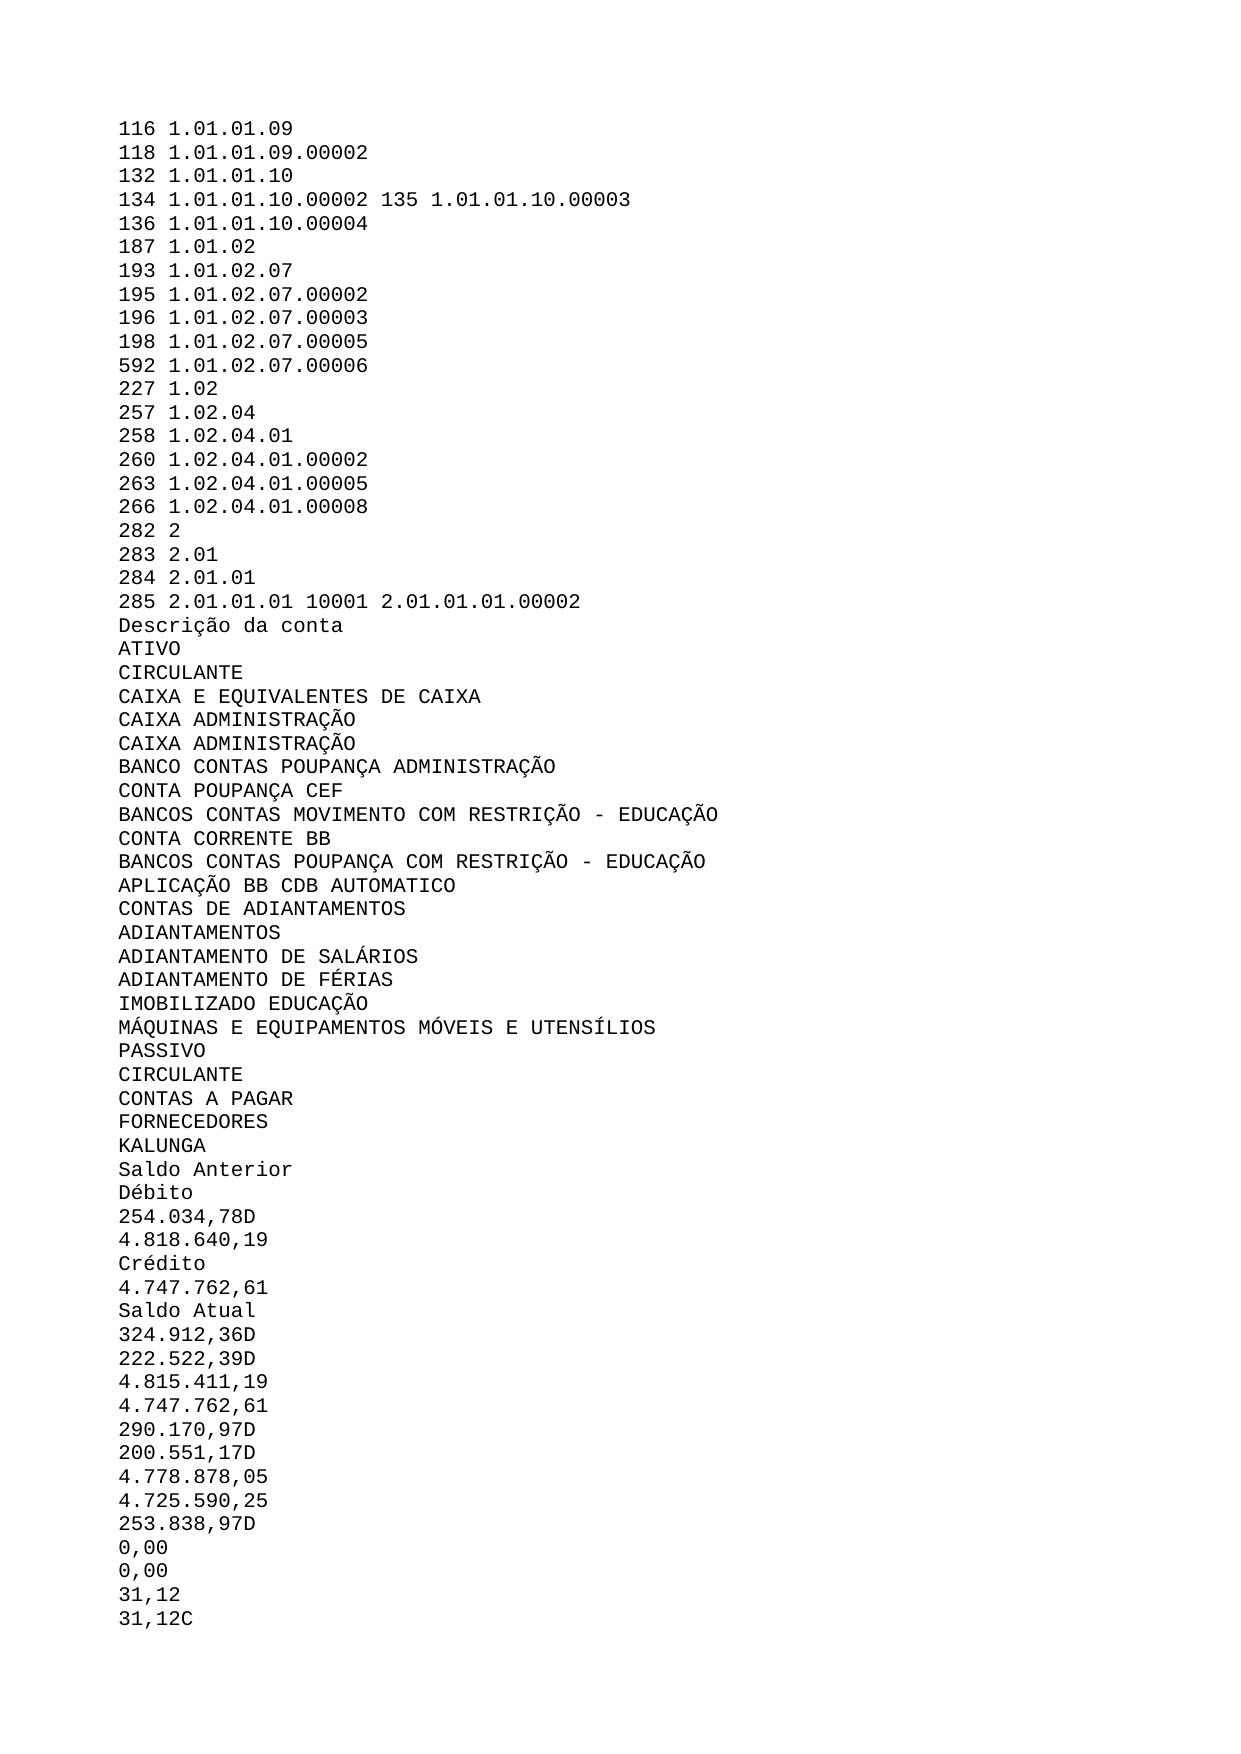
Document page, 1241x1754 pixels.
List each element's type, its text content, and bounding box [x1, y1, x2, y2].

text 118 1.01.01.09.00002 [118, 142, 1122, 165]
text PASSIVO [118, 1040, 1122, 1064]
text 222.522,39D [118, 1348, 1122, 1371]
text BANCOS CONTAS MOVIMENTO COM RESTRIÇÃO - EDUCAÇÃO [118, 804, 1122, 827]
text CONTA CORRENTE BB [118, 827, 1122, 851]
text Saldo Atual [118, 1300, 1122, 1324]
text Crédito [118, 1253, 1122, 1277]
text 290.170,97D [118, 1419, 1122, 1442]
text 196 1.01.02.07.00003 [118, 307, 1122, 331]
text 0,00 [118, 1561, 1122, 1584]
text 257 1.02.04 [118, 402, 1122, 426]
text BANCO CONTAS POUPANÇA ADMINISTRAÇÃO [118, 757, 1122, 780]
text 4.747.762,61 [118, 1277, 1122, 1300]
text BANCOS CONTAS POUPANÇA COM RESTRIÇÃO - EDUCAÇÃO [118, 851, 1122, 875]
text 31,12 [118, 1584, 1122, 1608]
text CIRCULANTE [118, 662, 1122, 686]
text 195 1.01.02.07.00002 [118, 284, 1122, 307]
text CONTAS A PAGAR [118, 1088, 1122, 1111]
text 4.725.590,25 [118, 1489, 1122, 1513]
text Saldo Anterior [118, 1158, 1122, 1182]
text 260 1.02.04.01.00002 [118, 449, 1122, 473]
text 285 2.01.01.01 10001 2.01.01.01.00002 [118, 591, 1122, 615]
text CONTAS DE ADIANTAMENTOS [118, 898, 1122, 922]
text CAIXA E EQUIVALENTES DE CAIXA [118, 686, 1122, 709]
text 116 1.01.01.09 [118, 118, 1122, 142]
text KALUNGA [118, 1135, 1122, 1158]
text 254.034,78D [118, 1206, 1122, 1229]
text Descrição da conta [118, 615, 1122, 638]
text 266 1.02.04.01.00008 [118, 496, 1122, 520]
text CONTA POUPANÇA CEF [118, 780, 1122, 804]
text 187 1.01.02 [118, 236, 1122, 260]
text Débito [118, 1182, 1122, 1206]
text CAIXA ADMINISTRAÇÃO [118, 709, 1122, 733]
text 4.778.878,05 [118, 1466, 1122, 1489]
text 4.815.411,19 [118, 1371, 1122, 1395]
text 136 1.01.01.10.00004 [118, 213, 1122, 236]
text 4.747.762,61 [118, 1395, 1122, 1419]
text ADIANTAMENTO DE FÉRIAS [118, 969, 1122, 993]
text 258 1.02.04.01 [118, 426, 1122, 449]
text 253.838,97D [118, 1513, 1122, 1537]
text 4.818.640,19 [118, 1229, 1122, 1253]
text 283 2.01 [118, 544, 1122, 567]
text 193 1.01.02.07 [118, 260, 1122, 284]
text IMOBILIZADO EDUCAÇÃO [118, 993, 1122, 1017]
text 198 1.01.02.07.00005 [118, 331, 1122, 354]
text CAIXA ADMINISTRAÇÃO [118, 733, 1122, 757]
text ATIVO [118, 638, 1122, 662]
text 134 1.01.01.10.00002 135 1.01.01.10.00003 [118, 189, 1122, 213]
text 592 1.01.02.07.00006 [118, 354, 1122, 378]
text 31,12C [118, 1608, 1122, 1631]
text APLICAÇÃO BB CDB AUTOMATICO [118, 875, 1122, 898]
text 284 2.01.01 [118, 567, 1122, 591]
text 263 1.02.04.01.00005 [118, 473, 1122, 496]
text 282 2 [118, 520, 1122, 544]
text 132 1.01.01.10 [118, 165, 1122, 189]
text 324.912,36D [118, 1324, 1122, 1348]
text ADIANTAMENTOS [118, 922, 1122, 946]
text FORNECEDORES [118, 1111, 1122, 1135]
text CIRCULANTE [118, 1064, 1122, 1088]
text 0,00 [118, 1537, 1122, 1561]
text 227 1.02 [118, 378, 1122, 402]
text 200.551,17D [118, 1442, 1122, 1466]
text MÁQUINAS E EQUIPAMENTOS MÓVEIS E UTENSÍLIOS [118, 1017, 1122, 1040]
text ADIANTAMENTO DE SALÁRIOS [118, 946, 1122, 969]
